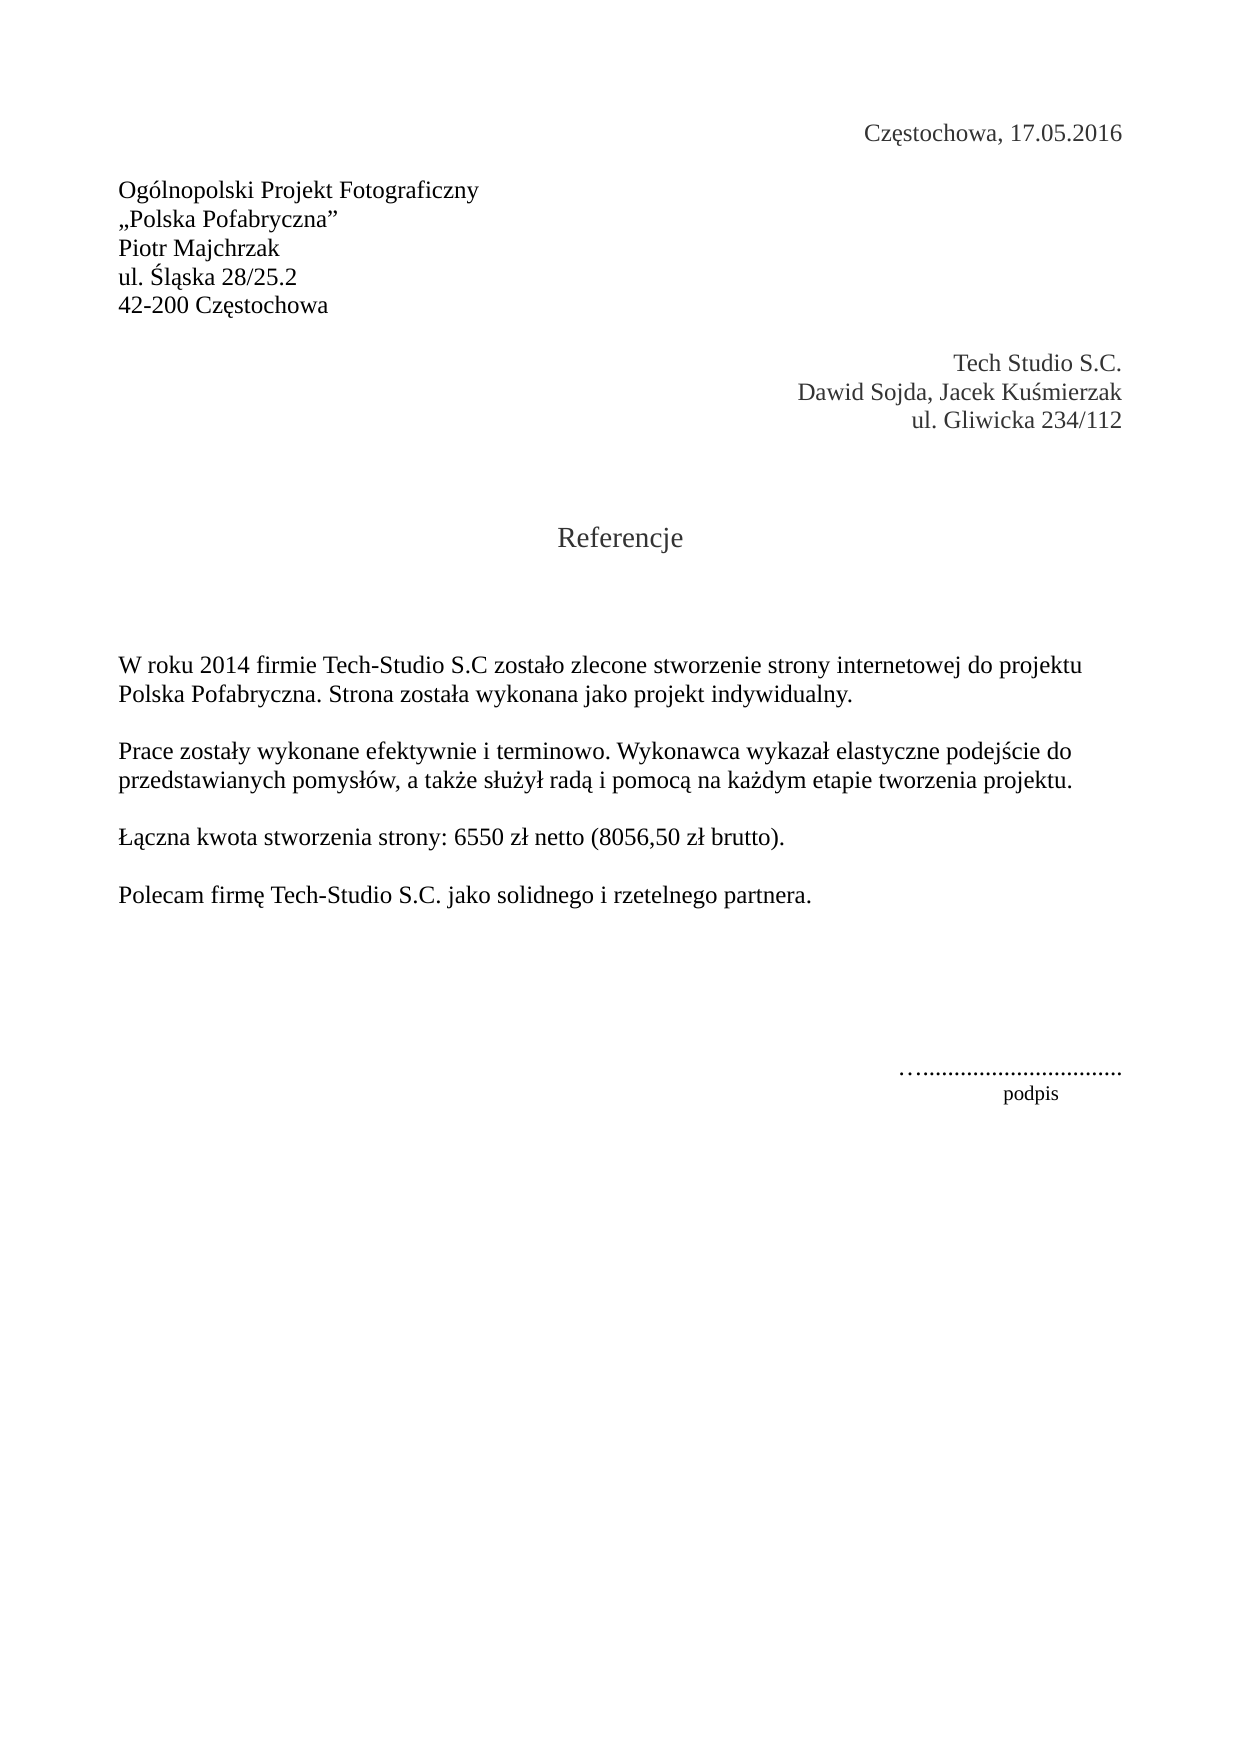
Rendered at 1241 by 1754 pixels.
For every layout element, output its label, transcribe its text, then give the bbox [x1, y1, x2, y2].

text Dawid Sojda, Jacek Kuśmierzak [118, 377, 1122, 406]
text Piotr Majchrzak [118, 233, 1122, 262]
text 42-200 Częstochowa [118, 291, 1122, 319]
text podpis [118, 1081, 1058, 1105]
text „Polska Pofabryczna” [118, 204, 1122, 233]
text Częstochowa, 17.05.2016 [118, 118, 1122, 147]
text …................................ [118, 1052, 1122, 1081]
text Tech Studio S.C. [118, 348, 1122, 377]
text Polecam firmę Tech-Studio S.C. jako solidnego i rzetelnego partnera. [118, 880, 1122, 909]
text ul. Śląska 28/25.2 [118, 262, 1122, 291]
text W roku 2014 firmie Tech-Studio S.C zostało zlecone stworzenie strony internetowej do projektu Polska Pofabryczna. Strona została wykonana jako projekt indywidualny. [118, 650, 1122, 707]
text Referencje [118, 521, 1122, 554]
text Łączna kwota stworzenia strony: 6550 zł netto (8056,50 zł brutto). [118, 822, 1122, 851]
text Ogólnopolski Projekt Fotograficzny [118, 176, 1122, 204]
text ul. Gliwicka 234/112 [118, 406, 1122, 434]
text Prace zostały wykonane efektywnie i terminowo. Wykonawca wykazał elastyczne podejście do przedstawianych pomysłów, a także służył radą i pomocą na każdym etapie tworzenia projektu. [118, 736, 1122, 794]
